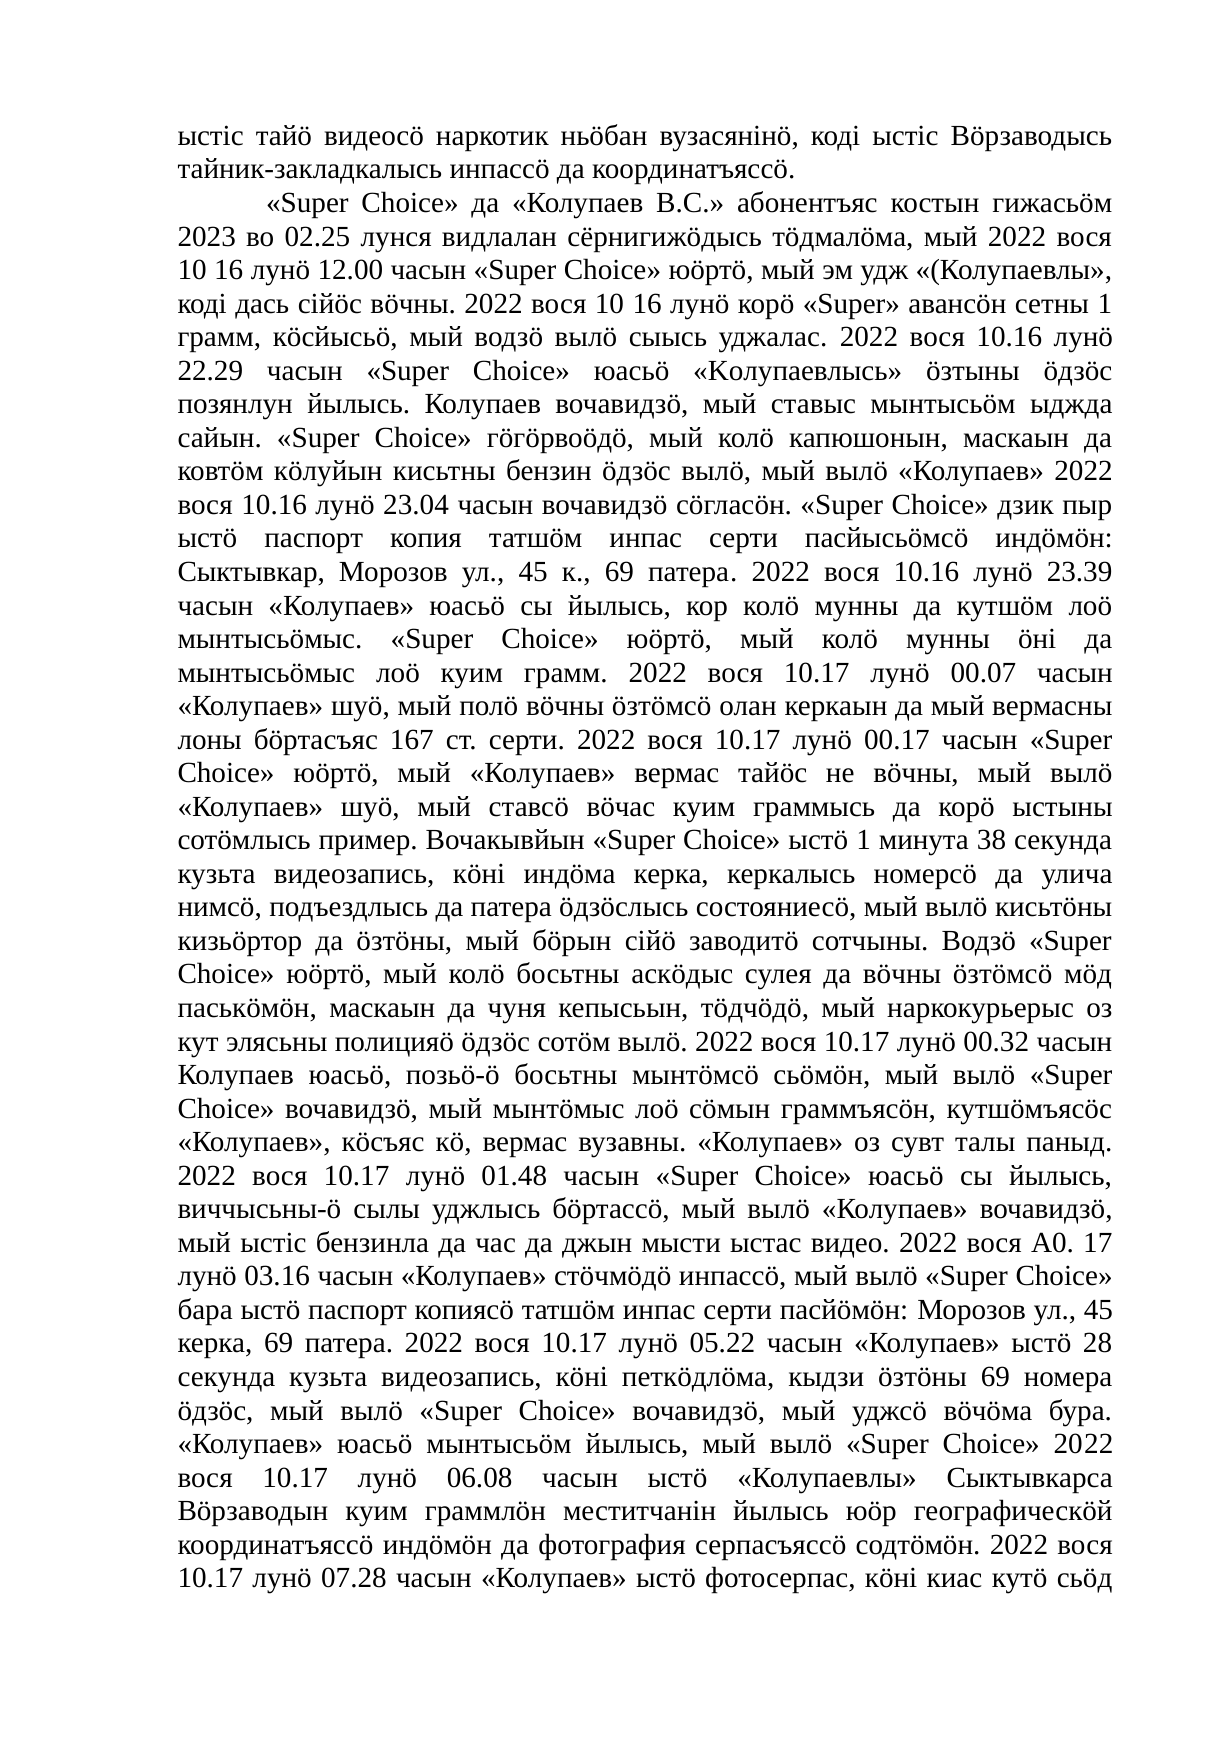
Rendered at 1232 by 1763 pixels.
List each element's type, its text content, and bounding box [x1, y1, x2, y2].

text ыстіс тайӧ видеосӧ наркотик ньӧбан вузасянінӧ, коді ыстіс Вӧрзаводысь тайник-закладкалысь инпассӧ да координатъяссӧ. [177, 118, 1113, 185]
text «Super Choіce» да «Колупаев В.С.» абонентъяс костын гижасьӧм 2023 во 02.25 лунся видлалан сёрнигижӧдысь тӧдмалӧма, мый 2022 вося 10 16 лунӧ 12.00 часын «Super Choіce» юӧртӧ, мый эм удж «(Колупаевлы», коді дась сійӧс вӧчны. 2022 вося 10 16 лунӧ корӧ «Super» авансӧн сетны 1 грамм, кӧсйысьӧ, мый водзӧ вылӧ сыысь уджалас. 2022 вося 10.16 лунӧ 22.29 часын «Super Choіce» юасьӧ «Koлyпaeвлысь» ӧзтыны ӧдзӧс позянлун йылысь. Колупаев вочавидзӧ, мый ставыс мынтысьӧм ыджда сайын. «Super Choіce» гӧгӧрвоӧдӧ, мый колӧ капюшонын, маскаын да ковтӧм кӧлуйын кисьтны бензин ӧдзӧс вылӧ, мый вылӧ «Колупаев» 2022 вося 10.16 лунӧ 23.04 часын вочавидзӧ сӧгласӧн. «Super Choіce» дзик пыр ыстӧ паспорт копия татшӧм инпас серти пасйысьӧмсӧ индӧмӧн: Сыктывкар, Морозов ул., 45 к., 69 патера. 2022 вося 10.16 лунӧ 23.39 часын «Колупаев» юасьӧ сы йылысь, кор колӧ мунны да кутшӧм лоӧ мынтысьӧмыс. «Super Choіce» юӧртӧ, мый колӧ мунны ӧні да мынтысьӧмыс лоӧ куим грамм. 2022 вося 10.17 лунӧ 00.07 часын «Колупаев» шуӧ, мый полӧ вӧчны ӧзтӧмсӧ олан керкаын да мый вермасны лоны бӧртасъяс 167 ст. серти. 2022 вося 10.17 лунӧ 00.17 часын «Super Choіce» юӧртӧ, мый «Колупаев» вермас тайӧс не вӧчны, мый вылӧ «Колупаев» шуӧ, мый ставсӧ вӧчас куим граммысь да корӧ ыстыны сотӧмлысь пример. Вочакывйын «Super Choіce» ыстӧ 1 минута 38 секунда кузьта видеозапись, кӧні индӧма керка, керкалысь номерсӧ да улича нимсӧ, подъездлысь да патера ӧдзӧслысь состояниесӧ, мый вылӧ кисьтӧны кизьӧртор да ӧзтӧны, мый бӧрын сійӧ заводитӧ сотчыны. Водзӧ «Super Choіce» юӧртӧ, мый колӧ босьтны аскӧдыс сулея да вӧчны ӧзтӧмсӧ мӧд паськӧмӧн, маскаын да чуня кепысьын, тӧдчӧдӧ, мый наркокурьерыс оз кут элясьны полицияӧ ӧдзӧс сотӧм вылӧ. 2022 вося 10.17 лунӧ 00.32 часын Колупаев юасьӧ, позьӧ-ӧ босьтны мынтӧмсӧ сьӧмӧн, мый вылӧ «Super Choіce» вочавидзӧ, мый мынтӧмыс лоӧ сӧмын граммъясӧн, кутшӧмъясӧс «Колупаев», кӧсъяс кӧ, вермас вузавны. «Колупаев» оз сувт талы паныд. 2022 вося 10.17 лунӧ 01.48 часын «Super Choіce» юасьӧ сы йылысь, виччысьны-ӧ сылы уджлысь бӧртассӧ, мый вылӧ «Колупаев» вочавидзӧ, мый ыстіс бензинла да час да джын мысти ыстас видео. 2022 вося А0. 17 лунӧ 03.16 часын «Колупаев» стӧчмӧдӧ инпассӧ, мый вылӧ «Super Choіce» бара ыстӧ паспорт копиясӧ татшӧм инпас серти пасйӧмӧн: Морозов ул., 45 керка, 69 патера. 2022 вося 10.17 лунӧ 05.22 часын «Колупаев» ыстӧ 28 секунда кузьта видеозапись, кӧні петкӧдлӧма, кыдзи ӧзтӧны 69 номера ӧдзӧс, мый вылӧ «Super Choіce» вочавидзӧ, мый уджсӧ вӧчӧма бура. «Колупаев» юасьӧ мынтысьӧм йылысь, мый вылӧ «Super Choіce» 2022 вося 10.17 лунӧ 06.08 часын ыстӧ «Колупаевлы» Сыктывкарса Вӧрзаводын куим граммлӧн меститчанін йылысь юӧр географическӧй координатъяссӧ индӧмӧн да фотография серпасъяссӧ содтӧмӧн. 2022 вося 10.17 лунӧ 07.28 часын «Колупаев» ыстӧ фотосерпас, кӧні киас кутӧ сьӧд [177, 185, 1113, 1594]
